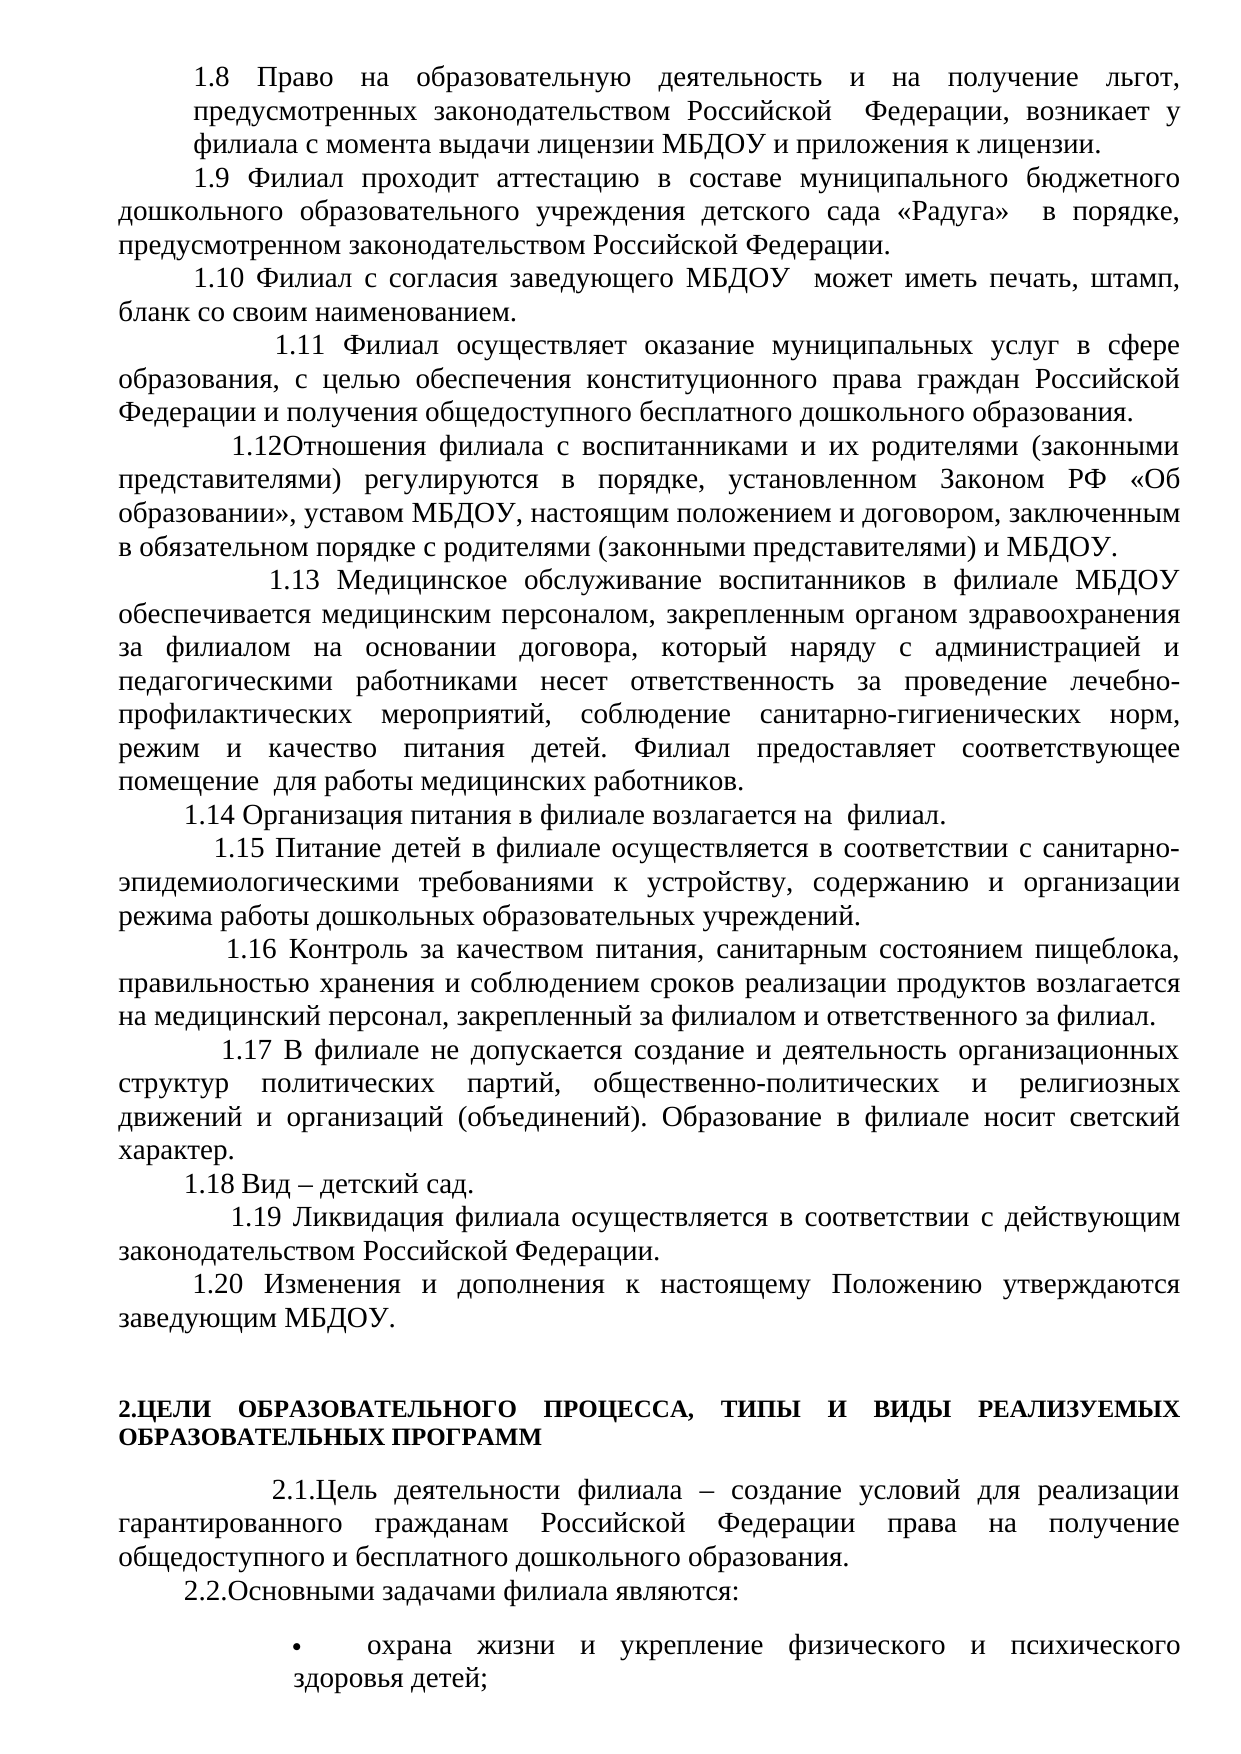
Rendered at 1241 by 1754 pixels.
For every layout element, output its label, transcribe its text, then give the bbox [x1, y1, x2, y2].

text 2.2.Основными задачами филиала являются: [118, 1573, 1181, 1606]
text 1.10 Филиал с согласия заведующего МБДОУ может иметь печать, штамп, бланк со своим наименованием. [118, 260, 1181, 327]
text 1.20 Изменения и дополнения к настоящему Положению утверждаются заведующим МБДОУ. [118, 1267, 1181, 1334]
text 2.ЦЕЛИ ОБРАЗОВАТЕЛЬНОГО ПРОЦЕССА, ТИПЫ И ВИДЫ РЕАЛИЗУЕМЫХ ОБРАЗОВАТЕЛЬНЫХ ПРОГРАММ [118, 1394, 1181, 1451]
text 1.19 Ликвидация филиала осуществляется в соответствии с действующим законодательством Российской Федерации. [118, 1199, 1181, 1267]
text 1.15 Питание детей в филиале осуществляется в соответствии с санитарно-эпидемиологическими требованиями к устройству, содержанию и организации режима работы дошкольных образовательных учреждений. [118, 831, 1181, 931]
text 1.14 Организация питания в филиале возлагается на филиал. [118, 797, 1181, 831]
text 1.13 Медицинское обслуживание воспитанников в филиале МБДОУ обеспечивается медицинским персоналом, закрепленным органом здравоохранения за филиалом на основании договора, который наряду с администрацией и педагогическими работниками несет ответственность за проведение лечебно-профилактических мероприятий, соблюдение санитарно-гигиенических норм, режим и качество питания детей. Филиал предоставляет соответствующее помещение для работы медицинских работников. [118, 562, 1181, 797]
text 1.12Отношения филиала с воспитанниками и их родителями (законными представителями) регулируются в порядке, установленном Законом РФ «Об образовании», уставом МБДОУ, настоящим положением и договором, заключенным в обязательном порядке с родителями (законными представителями) и МБДОУ. [118, 428, 1181, 562]
list охрана жизни и укрепление физического и психического здоровья детей; [293, 1627, 1181, 1694]
text 1.17 В филиале не допускается создание и деятельность организационных структур политических партий, общественно-политических и религиозных движений и организа­ций (объединений). Образование в филиале носит светский характер. [118, 1032, 1181, 1166]
text 1.9 Филиал проходит аттестацию в составе муниципального бюджетного дошкольного образовательного учреждения детского сада «Радуга» в порядке, предусмотренном законодательством Российской Федерации. [118, 160, 1181, 260]
text 1.8 Право на образовательную деятельность и на получение льгот, предусмотренных законодательством Российской Федерации, возникает у филиала с момента выдачи лицензии МБДОУ и приложения к лицензии. [193, 59, 1181, 160]
text 1.16 Контроль за качеством питания, санитарным состоянием пищеблока, правильностью хранения и соблю­дением сроков реализации продуктов возлагается на медицинский персонал, закрепленный за филиалом и ответственного за филиал. [118, 931, 1181, 1032]
text 1.11 Филиал осуществляет оказание муниципальных услуг в сфере образования, с целью обеспечения конституционного права граждан Российской Федерации и получения общедоступного бесплатного дошкольного образования. [118, 327, 1181, 428]
text 1.18 Вид – детский сад. [118, 1166, 1181, 1199]
text 2.1.Цель деятельности филиала – создание условий для реализации гарантированного гражданам Российской Федерации права на получение общедоступного и бесплатного дошкольного образования. [118, 1472, 1181, 1573]
